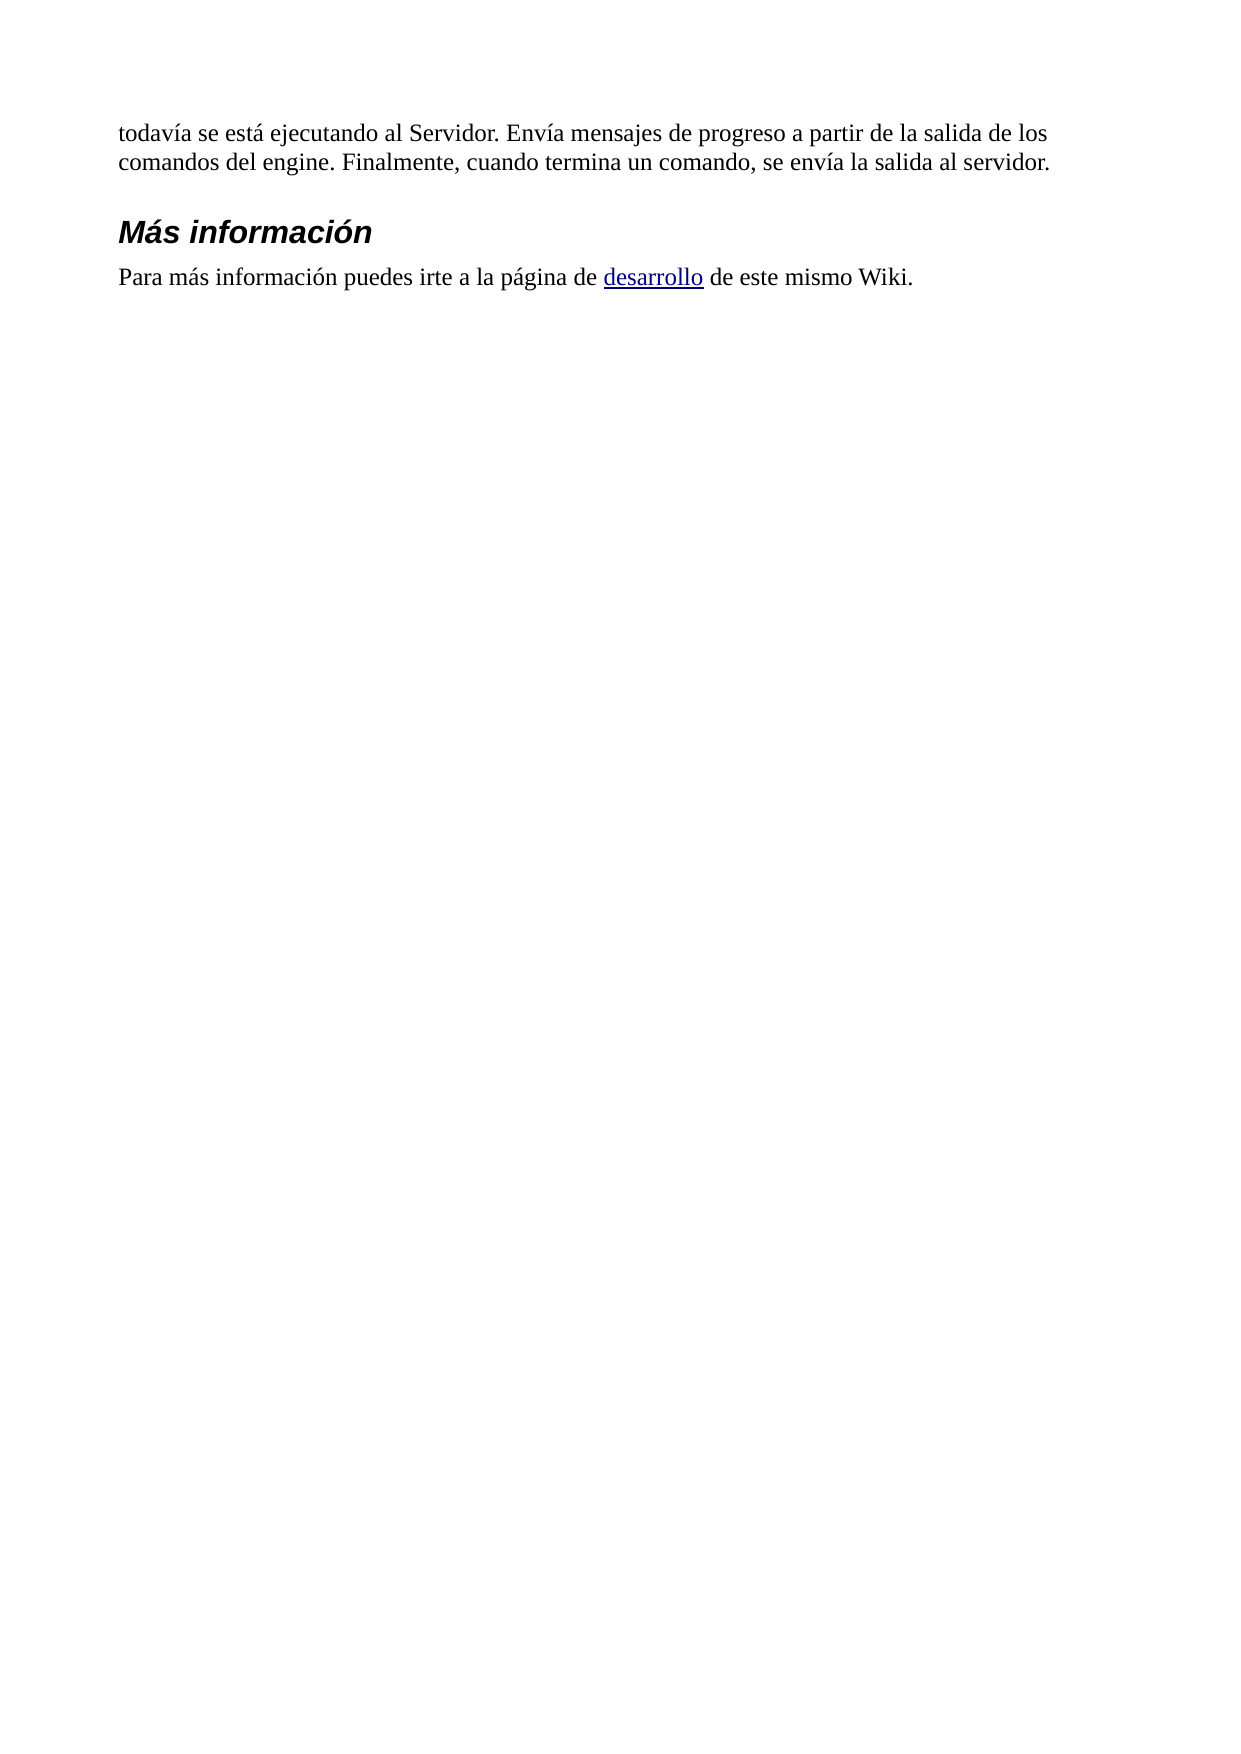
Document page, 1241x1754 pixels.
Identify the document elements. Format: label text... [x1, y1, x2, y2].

text todavía se está ejecutando al Servidor. Envía mensajes de progreso a partir de la salida de los comandos del engine. Finalmente, cuando termina un comando, se envía la salida al servidor. [118, 118, 1122, 176]
subtitle Más información [118, 213, 1122, 250]
text Para más información puedes irte a la página de desarrollo de este mismo Wiki. [118, 262, 1122, 291]
